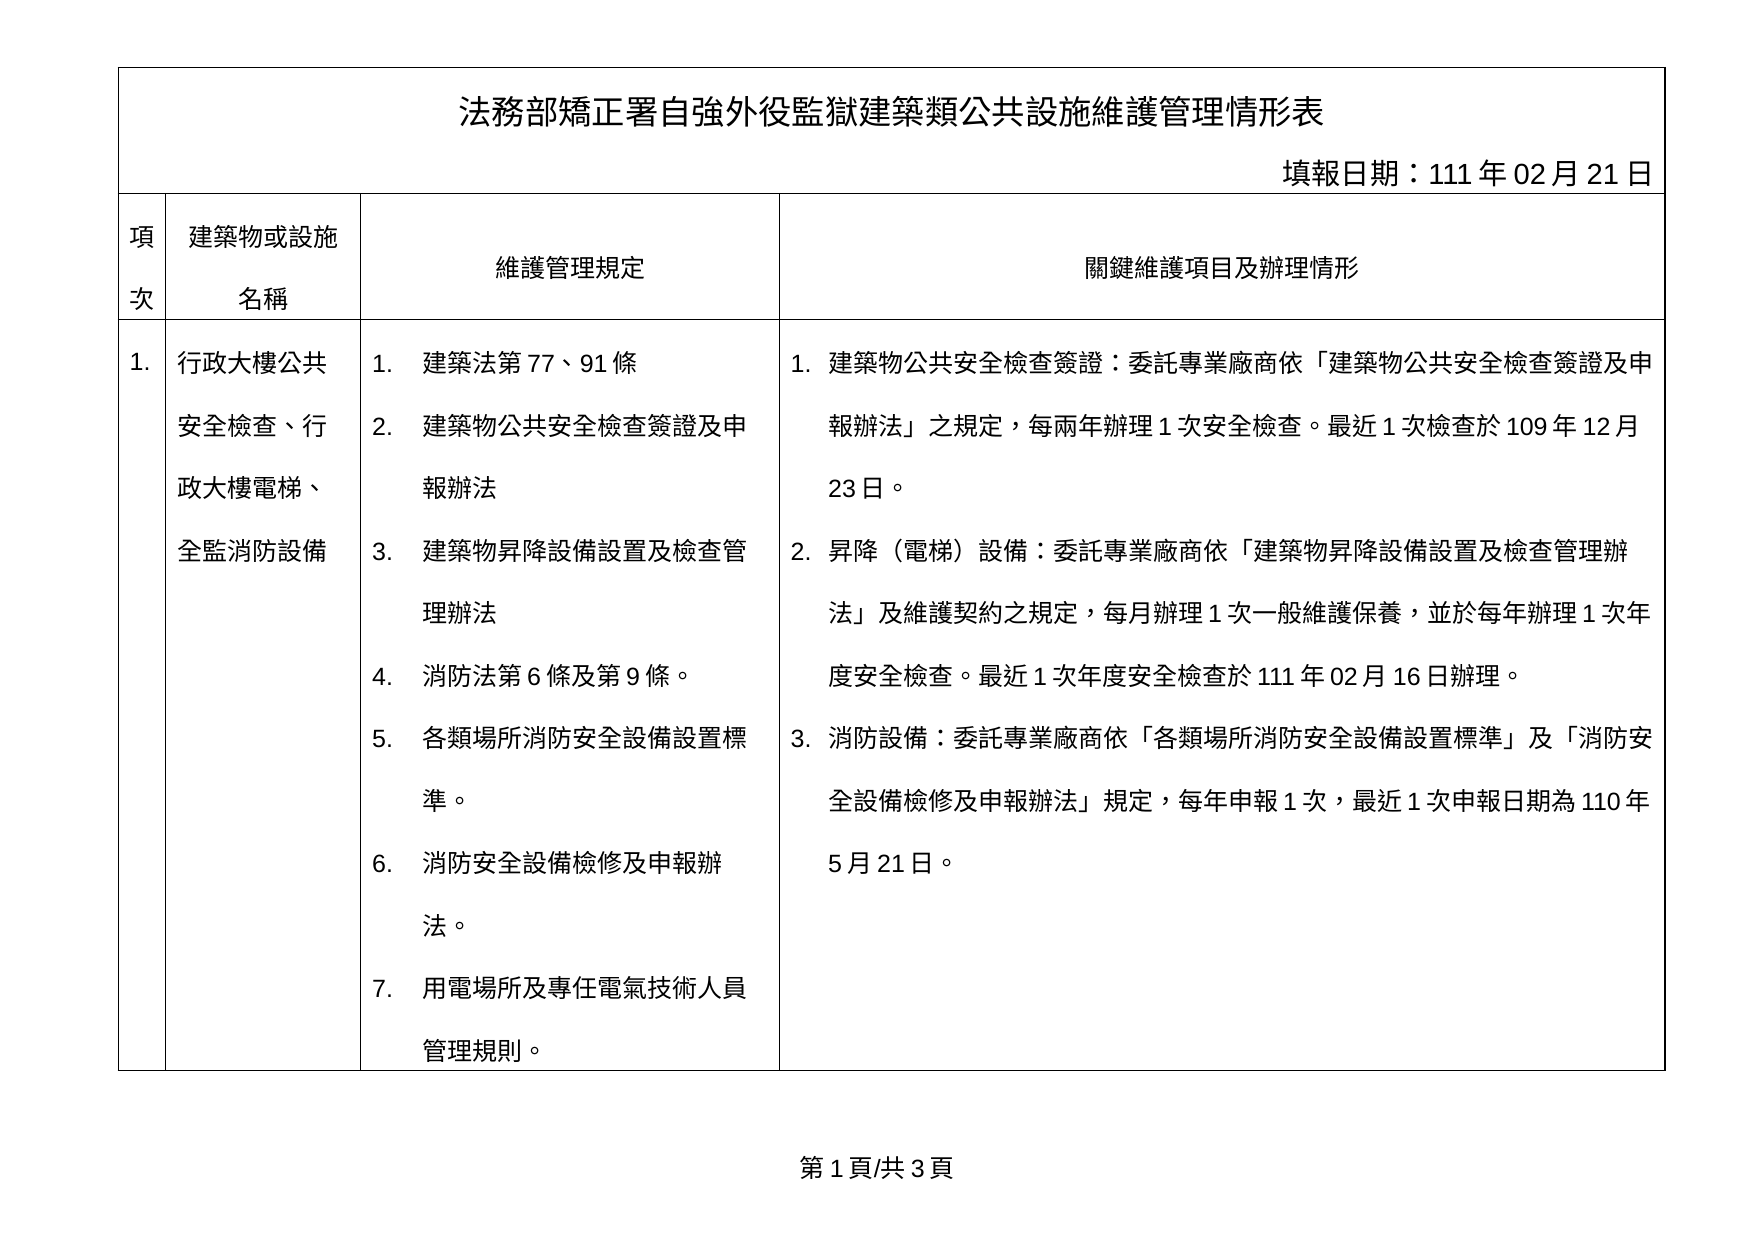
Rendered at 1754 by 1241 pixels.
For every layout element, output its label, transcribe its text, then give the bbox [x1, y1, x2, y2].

table_cell 維護管理規定 [361, 194, 779, 319]
table_header 法務部矯正署自強外役監獄建築類公共設施維護管理情形表 填報日期：111年02月21日 [119, 68, 1664, 193]
table_cell 關鍵維護項目及辦理情形 [780, 194, 1664, 319]
table_cell 建築物公共安全檢查簽證：委託專業廠商依「建築物公共安全檢查簽證及申報辦法」之規定，每兩年辦理1次安全檢查。最近1次檢查於109年12月23日。 昇降（電梯）設備：委託專業廠商依「建築物昇降設備設置及檢查管理辦法」及維護契約之規定，每月辦理1次一般維護保養，並於每年辦理1次年度安全檢查。最近1次年度安全檢查於111年02月16日辦理。 消防設備：委託專業廠商依「各類場所消防安全設備設置標準」及「消防安全設備檢修及申報辦法」規定，每年申報1次，最近1次申報日期為110年5月21日。 [780, 320, 1664, 1070]
table_cell [119, 320, 165, 1070]
table_cell 行政大樓公共安全檢查、行政大樓電梯、全監消防設備 [166, 320, 360, 1070]
table_cell 建築物或設施名稱 [166, 194, 360, 319]
table_cell 項次 [119, 194, 165, 319]
table_cell 建築法第77、91條 建築物公共安全檢查簽證及申報辦法 建築物昇降設備設置及檢查管理辦法 消防法第6條及第9條。 各類場所消防安全設備設置標準。 消防安全設備檢修及申報辦法。 用電場所及專任電氣技術人員管理規則。 電梯維護契約。 [361, 320, 779, 1070]
